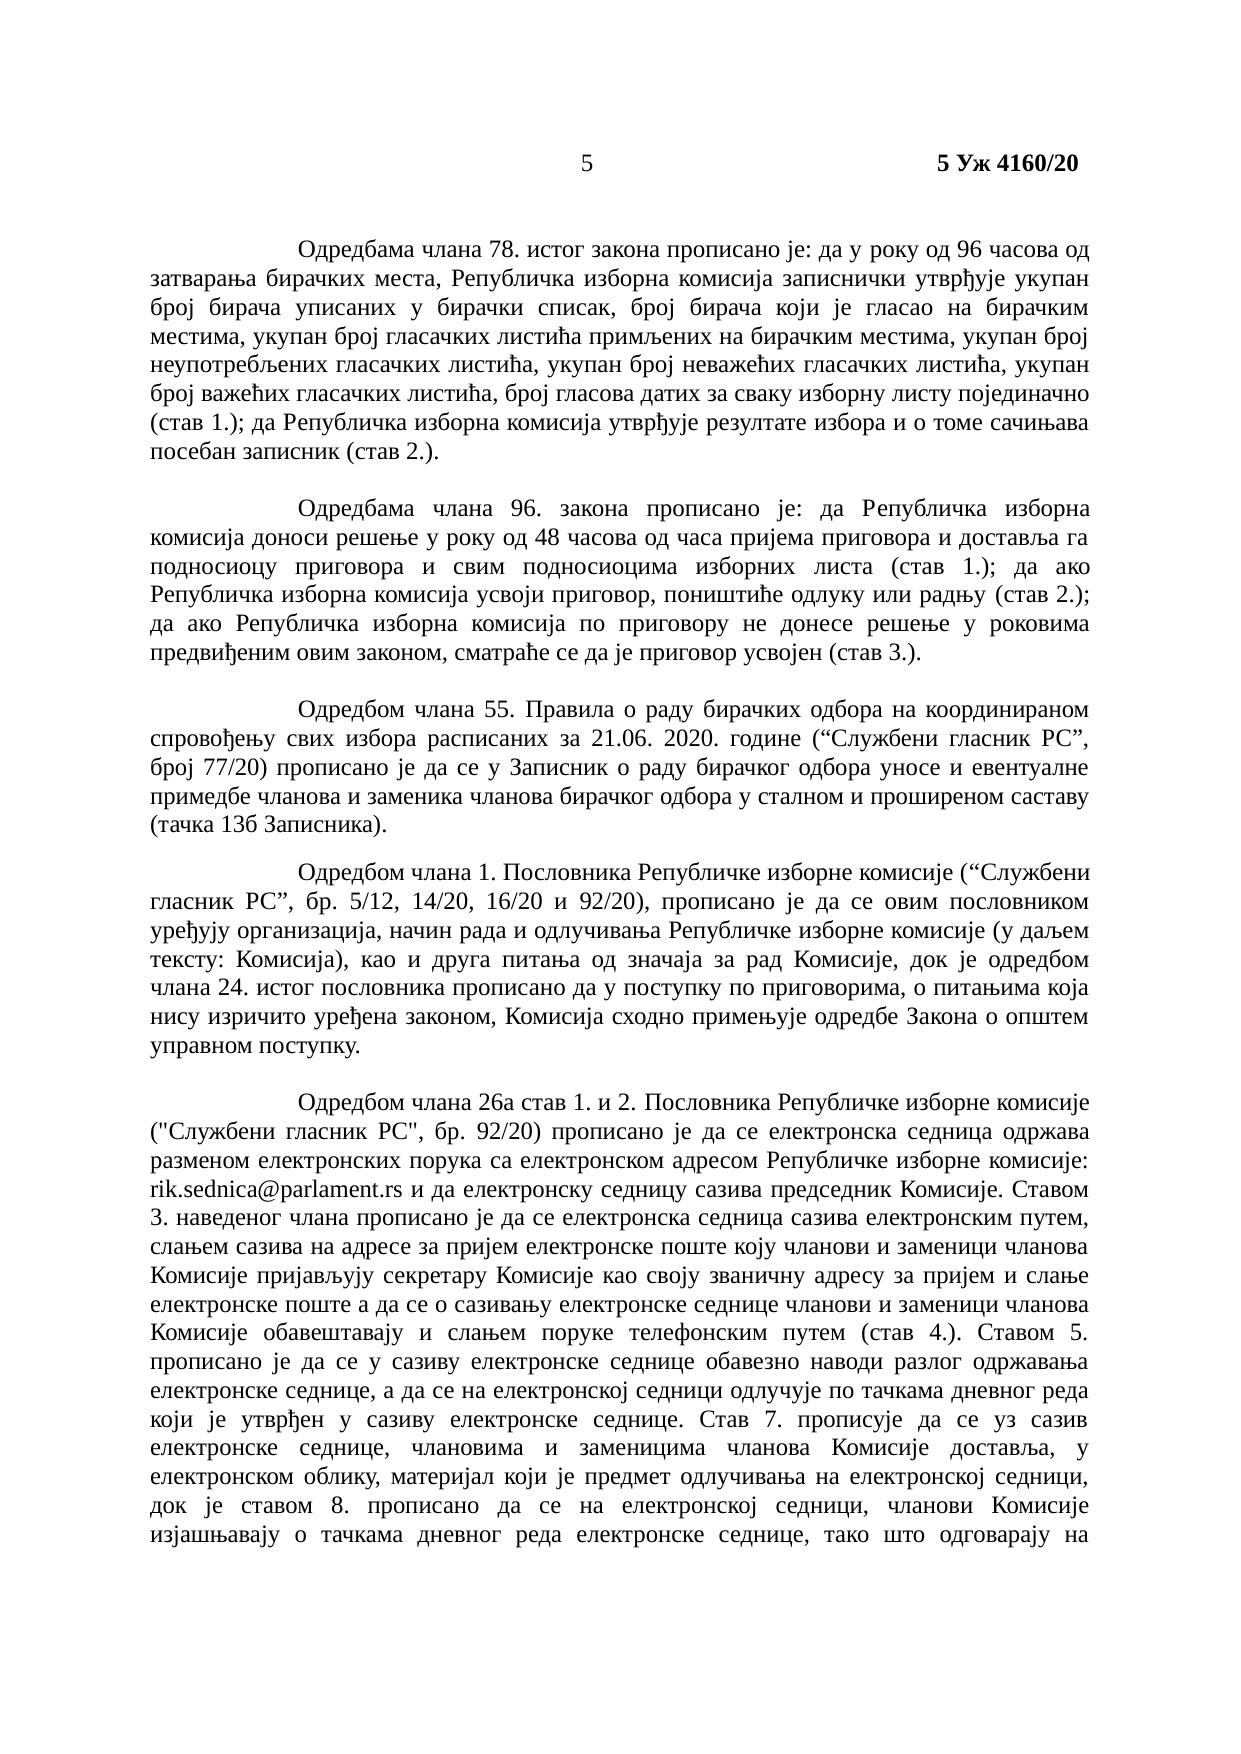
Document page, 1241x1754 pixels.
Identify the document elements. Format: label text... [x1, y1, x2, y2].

text Одредбом члана 55. Правила о раду бирачких одбора на координираном спровођењу свих избора расписаних за 21.06. 2020. године (“Службени гласник РС”, број 77/20) прописано је да се у Записник о раду бирачког одбора уносе и евентуалне примедбе чланова и заменика чланова бирачког одбора у сталном и проширеном саставу (тачка 13б Записника). [150, 694, 1090, 838]
text Одредбама члана 96. закона прописано је: да Републичка изборна комисија доноси решење у року од 48 часова од часа пријема приговора и доставља га подносиоцу приговора и свим подносиоцима изборних листа (став 1.); да ако Републичка изборна комисија усвоји приговор, поништиће одлуку или радњу (став 2.); да ако Републичка изборна комисија по приговору не донесе решење у роковима предвиђеним овим законом, сматраће се да је приговор усвојен (став 3.). [150, 493, 1090, 666]
text Одредбама члана 78. истог закона прописано је: да у року од 96 часова од затварања бирачких места, Републичка изборна комисија записнички утврђује укупан број бирача уписаних у бирачки списак, број бирача који је гласао на бирачким местима, укупан број гласачких листића примљених на бирачким местима, укупан број неупотребљених гласачких листића, укупан број неважећих гласачких листића, укупан број важећих гласачких листића, број гласова датих за сваку изборну листу појединачно (став 1.); да Републичка изборна комисија утврђује резултате избора и о томе сачињава посебан записник (став 2.). [150, 206, 1090, 464]
text Одредбом члана 26а став 1. и 2. Пословника Републичке изборне комисије ("Службени гласник РС", бр. 92/20) прописано је да се електронска седница одржава разменом електронских порука са електронском адресом Републичке изборне комисије: rik.sednica@parlament.rs и да електронску седницу сазива председник Комисије. Ставом 3. наведеног члана прописано је да се електронска седница сазива електронским путем, слањем сазива на адресе за пријем електронске поште коју чланови и заменици чланова Комисије пријављују секретару Комисије као своју званичну адресу за пријем и слање електронске поште а да се о сазивању електронске седнице чланови и заменици чланова Комисије обавештавају и слањем поруке телефонским путем (став 4.). Ставом 5. прописано је да се у сазиву електронске седнице обавезно наводи разлог одржавања електронске седнице, а да се на електронској седници одлучује по тачкама дневног реда који је утврђен у сазиву електронске седнице. Став 7. прописује да се уз сазив електронске седнице, члановима и заменицима чланова Комисије доставља, у електронском облику, материјал који је предмет одлучивања на електронској седници, док је ставом 8. прописано да се на електронској седници, чланови Комисије изјашњавају о тачкама дневног реда електронске седнице, тако што одговарају на [150, 1087, 1090, 1547]
text Одредбом члана 1. Пословника Републичке изборне комисије (“Службени гласник РС”, бр. 5/12, 14/20, 16/20 и 92/20), прописано је да се овим пословником уређују организација, начин рада и одлучивања Републичке изборне комисије (у даљем тексту: Комисија), као и друга питања од значаја за рад Комисије, док је одредбом члана 24. истог пословника прописано да у поступку по приговорима, о питањима која нису изричито уређена законом, Комисија сходно примењује одредбе Закона о општем управном поступку. [150, 857, 1090, 1059]
